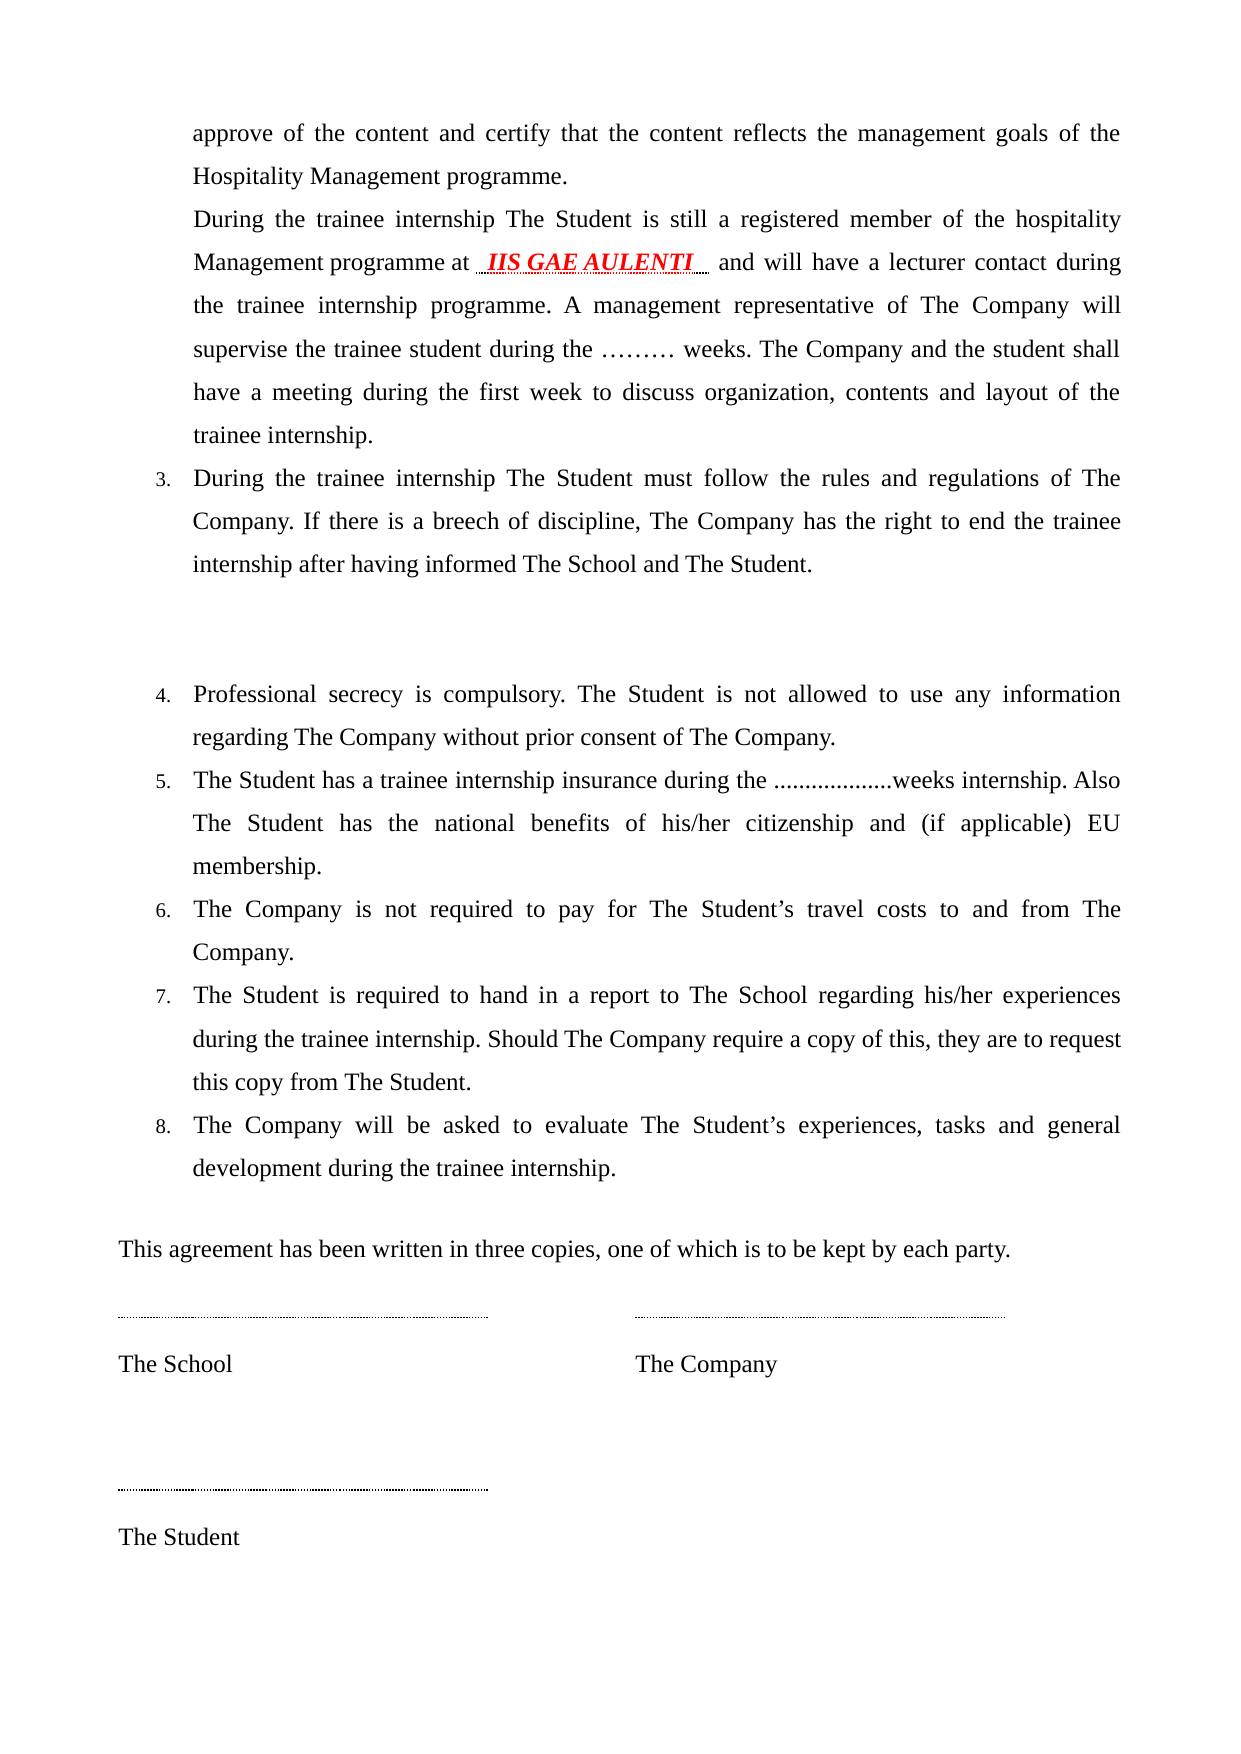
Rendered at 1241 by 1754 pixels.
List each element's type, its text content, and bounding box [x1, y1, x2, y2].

list The Company will be asked to evaluate The Student’s experiences, tasks and general development during the trainee internship. [155, 1110, 1122, 1182]
text The School The Company [118, 1349, 1122, 1378]
list approve of the content and certify that the content reflects the management goals of the Hospitality Management programme. [155, 118, 1122, 190]
list Professional secrecy is compulsory. The Student is not allowed to use any information regarding The Company without prior consent of The Company. [155, 679, 1122, 751]
text During the trainee internship The Student is still a registered member of the hospitality Management programme at IIS GAE AULENTI and will have a lecturer contact during the trainee internship programme. A management representative of The Company will supervise the trainee student during the ……… weeks. The Company and the student shall have a meeting during the first week to discuss organization, contents and layout of the trainee internship. [193, 204, 1122, 449]
list The Student is required to hand in a report to The School regarding his/her experiences during the trainee internship. Should The Company require a copy of this, they are to request this copy from The Student. [155, 981, 1122, 1096]
list The Student has a trainee internship insurance during the ...................weeks internship. Also The Student has the national benefits of his/her citizenship and (if applicable) EU membership. [155, 765, 1122, 880]
text The Student [118, 1522, 1122, 1551]
list During the trainee internship The Student must follow the rules and regulations of The Company. If there is a breech of discipline, The Company has the right to end the trainee internship after having informed The School and The Student. [155, 463, 1122, 578]
list The Company is not required to pay for The Student’s travel costs to and from The Company. [155, 894, 1122, 966]
text This agreement has been written in three copies, one of which is to be kept by each party. [118, 1234, 1122, 1263]
